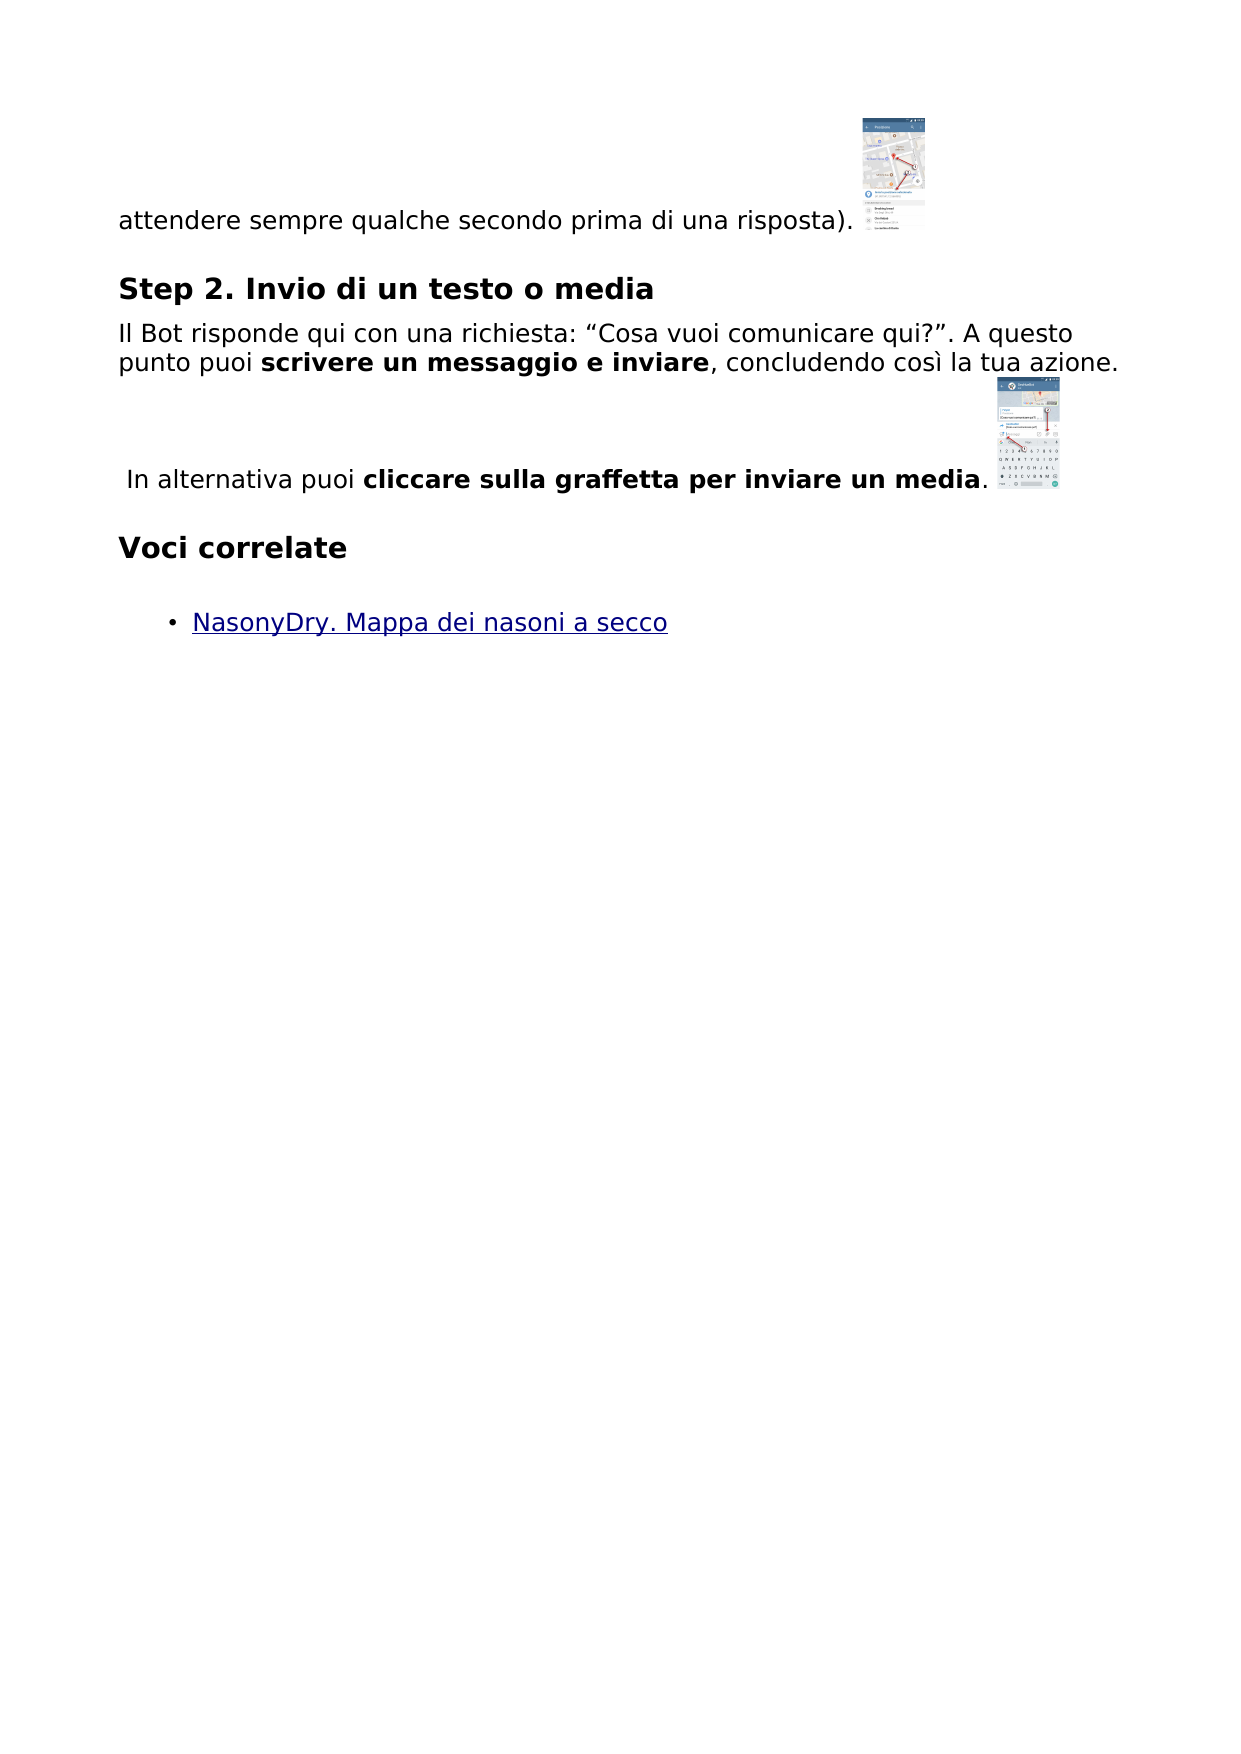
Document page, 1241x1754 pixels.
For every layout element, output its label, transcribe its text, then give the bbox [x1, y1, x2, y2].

text Il Bot risponde qui con una richiesta: “Cosa vuoi comunicare qui?”. A questo punto puoi scrivere un messaggio e inviare, concludendo così la tua azione. In alternativa puoi cliccare sulla graffetta per inviare un media. [118, 319, 1122, 494]
list NasonyDry. Mappa dei nasoni a secco [177, 608, 1122, 637]
picture [862, 118, 925, 230]
subtitle Voci correlate [118, 532, 1122, 566]
subtitle Step 2. Invio di un testo o media [118, 273, 1122, 307]
picture [997, 377, 1060, 489]
text attendere sempre qualche secondo prima di una risposta). [118, 118, 1122, 235]
